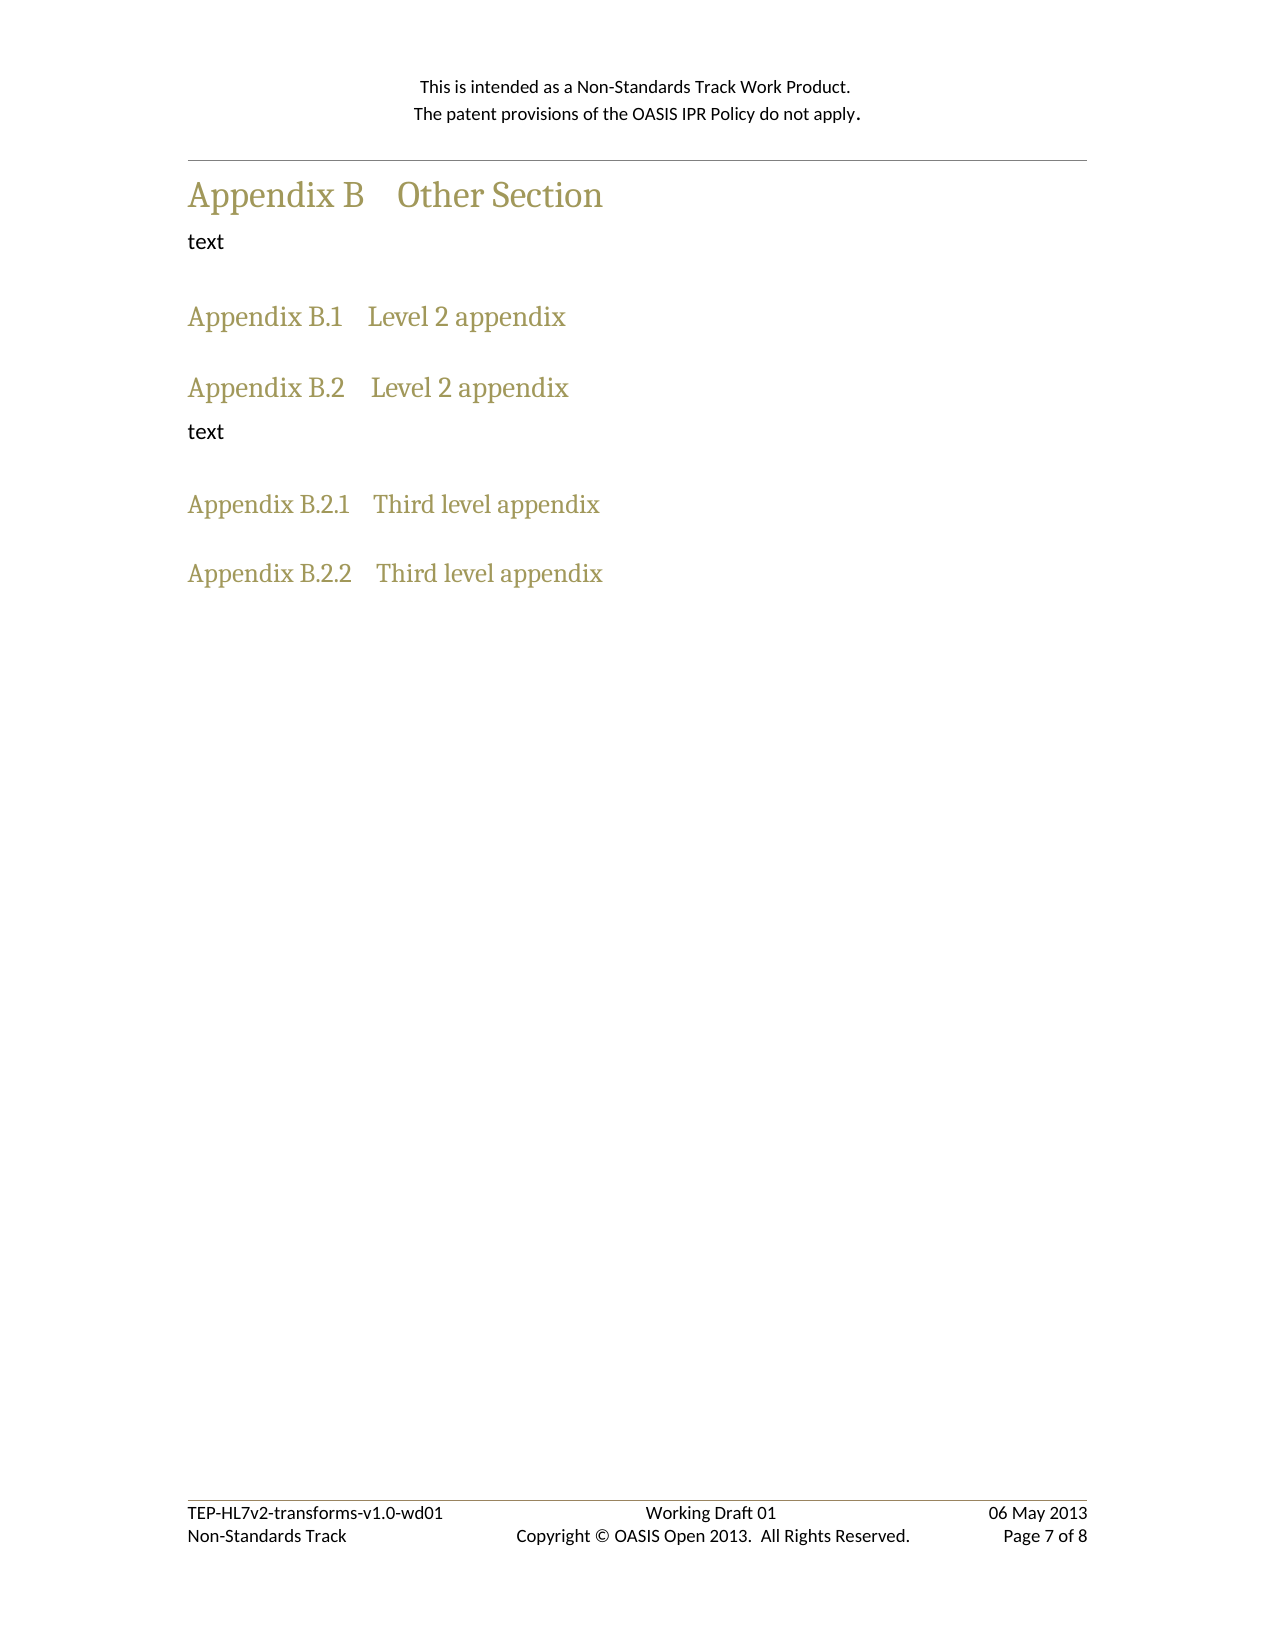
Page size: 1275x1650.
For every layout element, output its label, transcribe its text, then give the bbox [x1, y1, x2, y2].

subtitle Level 2 appendix [187, 371, 1087, 404]
text text [187, 227, 1087, 256]
subtitle Other Section [187, 161, 1087, 217]
subtitle Third level appendix [187, 558, 1087, 589]
subtitle Third level appendix [187, 489, 1087, 521]
text text [187, 417, 1087, 445]
subtitle Level 2 appendix [187, 300, 1087, 333]
